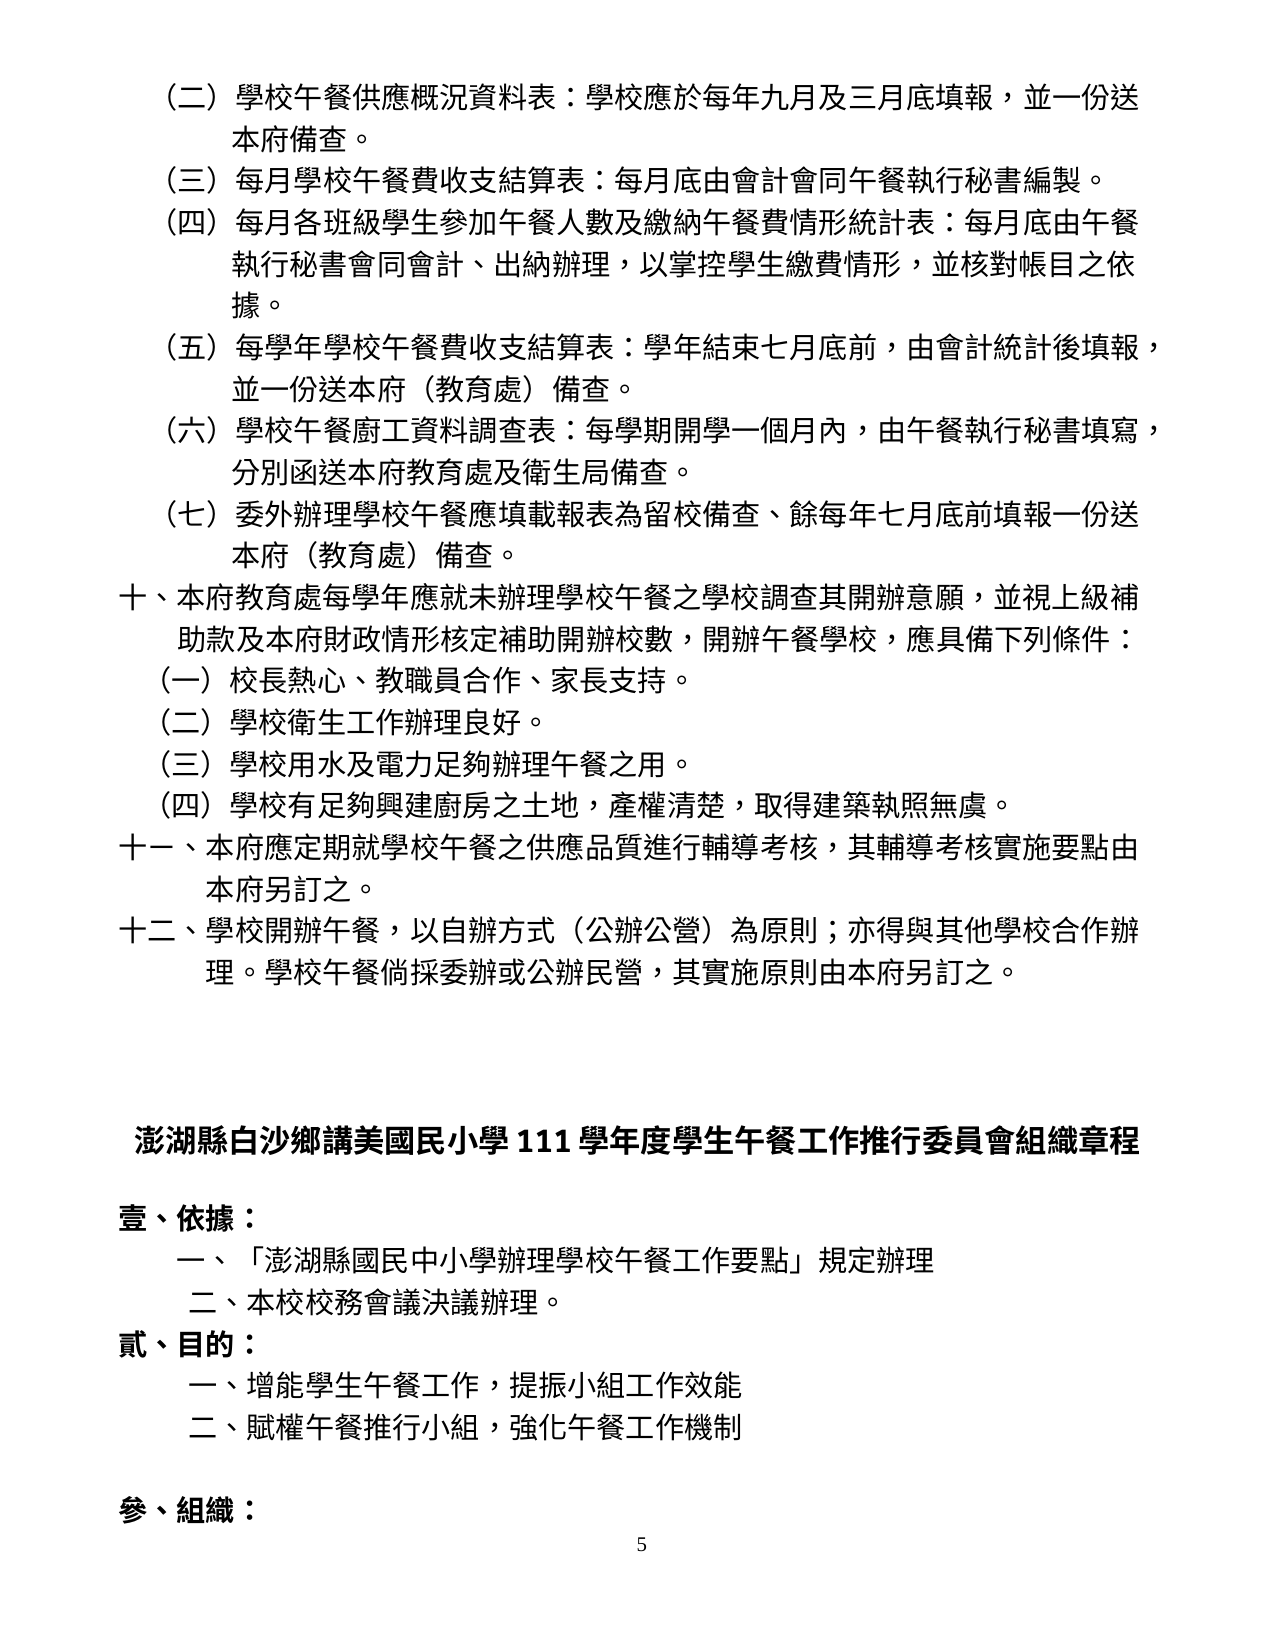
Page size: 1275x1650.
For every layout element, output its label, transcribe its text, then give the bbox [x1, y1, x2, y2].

text 壹、依據： [118, 1196, 1157, 1238]
text （二）學校衛生工作辦理良好。 [142, 700, 1157, 742]
text 十二、學校開辦午餐，以自辦方式（公辦公營）為原則；亦得與其他學校合作辦理。學校午餐倘採委辦或公辦民營，其實施原則由本府另訂之。 [118, 908, 1157, 992]
text （四）每月各班級學生參加午餐人數及繳納午餐費情形統計表：每月底由午餐執行秘書會同會計、出納辦理，以掌控學生繳費情形，並核對帳目之依據。 [148, 200, 1157, 325]
text 澎湖縣白沙鄉講美國民小學111學年度學生午餐工作推行委員會組織章程 [118, 1117, 1157, 1162]
text 一、增能學生午餐工作，提振小組工作效能 [118, 1363, 1157, 1405]
text 二、本校校務會議決議辦理。 [118, 1279, 1157, 1322]
text 十、本府教育處每學年應就未辦理學校午餐之學校調查其開辦意願，並視上級補助款及本府財政情形核定補助開辦校數，開辦午餐學校，應具備下列條件： [118, 575, 1157, 658]
text 參、組織： [118, 1488, 1157, 1530]
text （三）學校用水及電力足夠辦理午餐之用。 [142, 742, 1157, 783]
text （七）委外辦理學校午餐應填載報表為留校備查、餘每年七月底前填報一份送本府（教育處）備查。 [148, 492, 1157, 575]
text （三）每月學校午餐費收支結算表：每月底由會計會同午餐執行秘書編製。 [148, 158, 1157, 200]
text 貳、目的： [118, 1322, 1157, 1363]
text 十ㄧ、本府應定期就學校午餐之供應品質進行輔導考核，其輔導考核實施要點由本府另訂之。 [118, 825, 1157, 908]
text 一、「澎湖縣國民中小學辦理學校午餐工作要點」規定辦理 [118, 1238, 1157, 1279]
text （二）學校午餐供應概況資料表：學校應於每年九月及三月底填報，並一份送本府備查。 [148, 75, 1157, 158]
text （六）學校午餐廚工資料調查表：每學期開學一個月內，由午餐執行秘書填寫，分別函送本府教育處及衛生局備查。 [148, 408, 1157, 492]
text 二、賦權午餐推行小組，強化午餐工作機制 [118, 1405, 1157, 1447]
text （四）學校有足夠興建廚房之土地，產權清楚，取得建築執照無虞。 [142, 783, 1157, 825]
text （五）每學年學校午餐費收支結算表：學年結束七月底前，由會計統計後填報，並一份送本府（教育處）備查。 [148, 325, 1157, 408]
text （一）校長熱心、教職員合作、家長支持。 [142, 658, 1157, 700]
